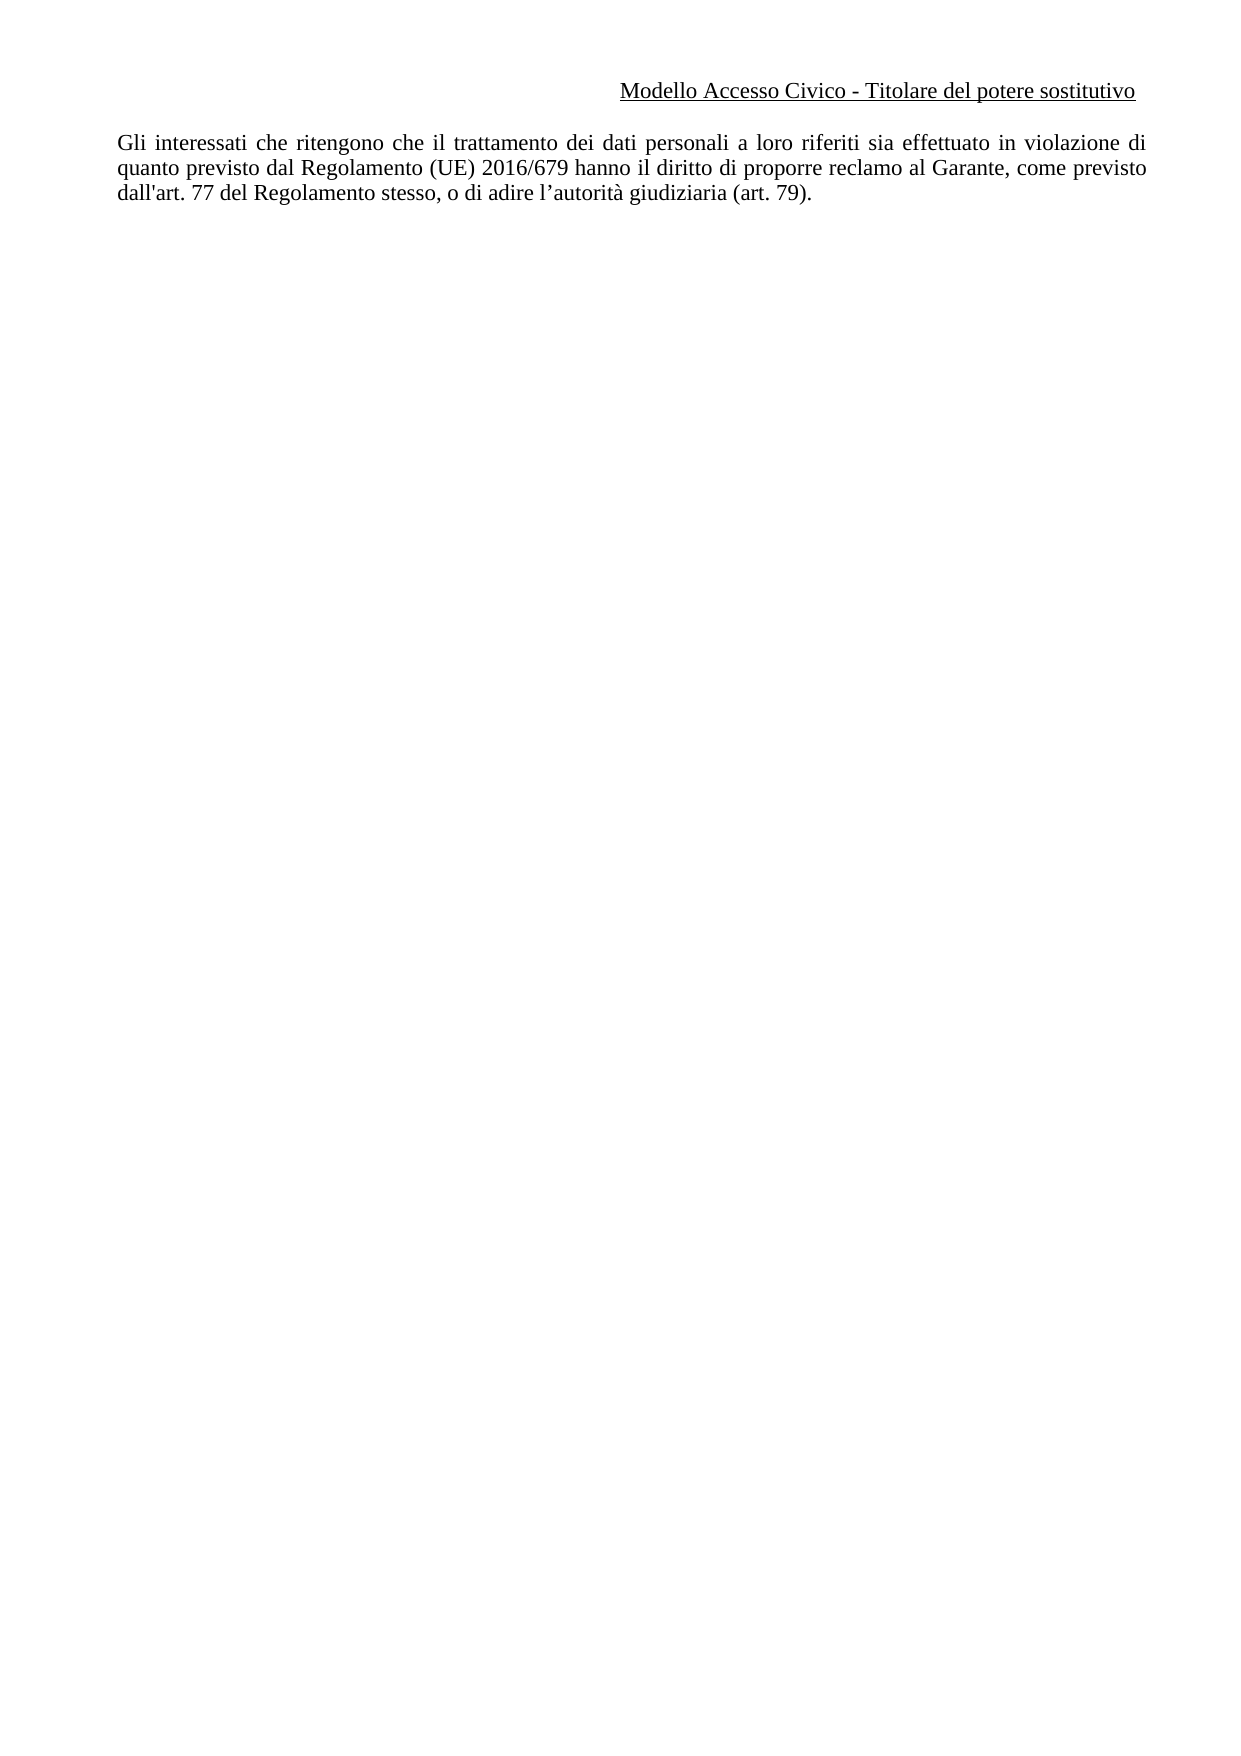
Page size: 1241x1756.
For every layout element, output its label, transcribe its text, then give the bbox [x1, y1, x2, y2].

text Gli interessati che ritengono che il trattamento dei dati personali a loro riferiti sia effettuato in violazione di quanto previsto dal Regolamento (UE) 2016/679 hanno il diritto di proporre reclamo al Garante, come previsto dall'art. 77 del Regolamento stesso, o di adire l’autorità giudiziaria (art. 79). [117, 130, 1149, 206]
